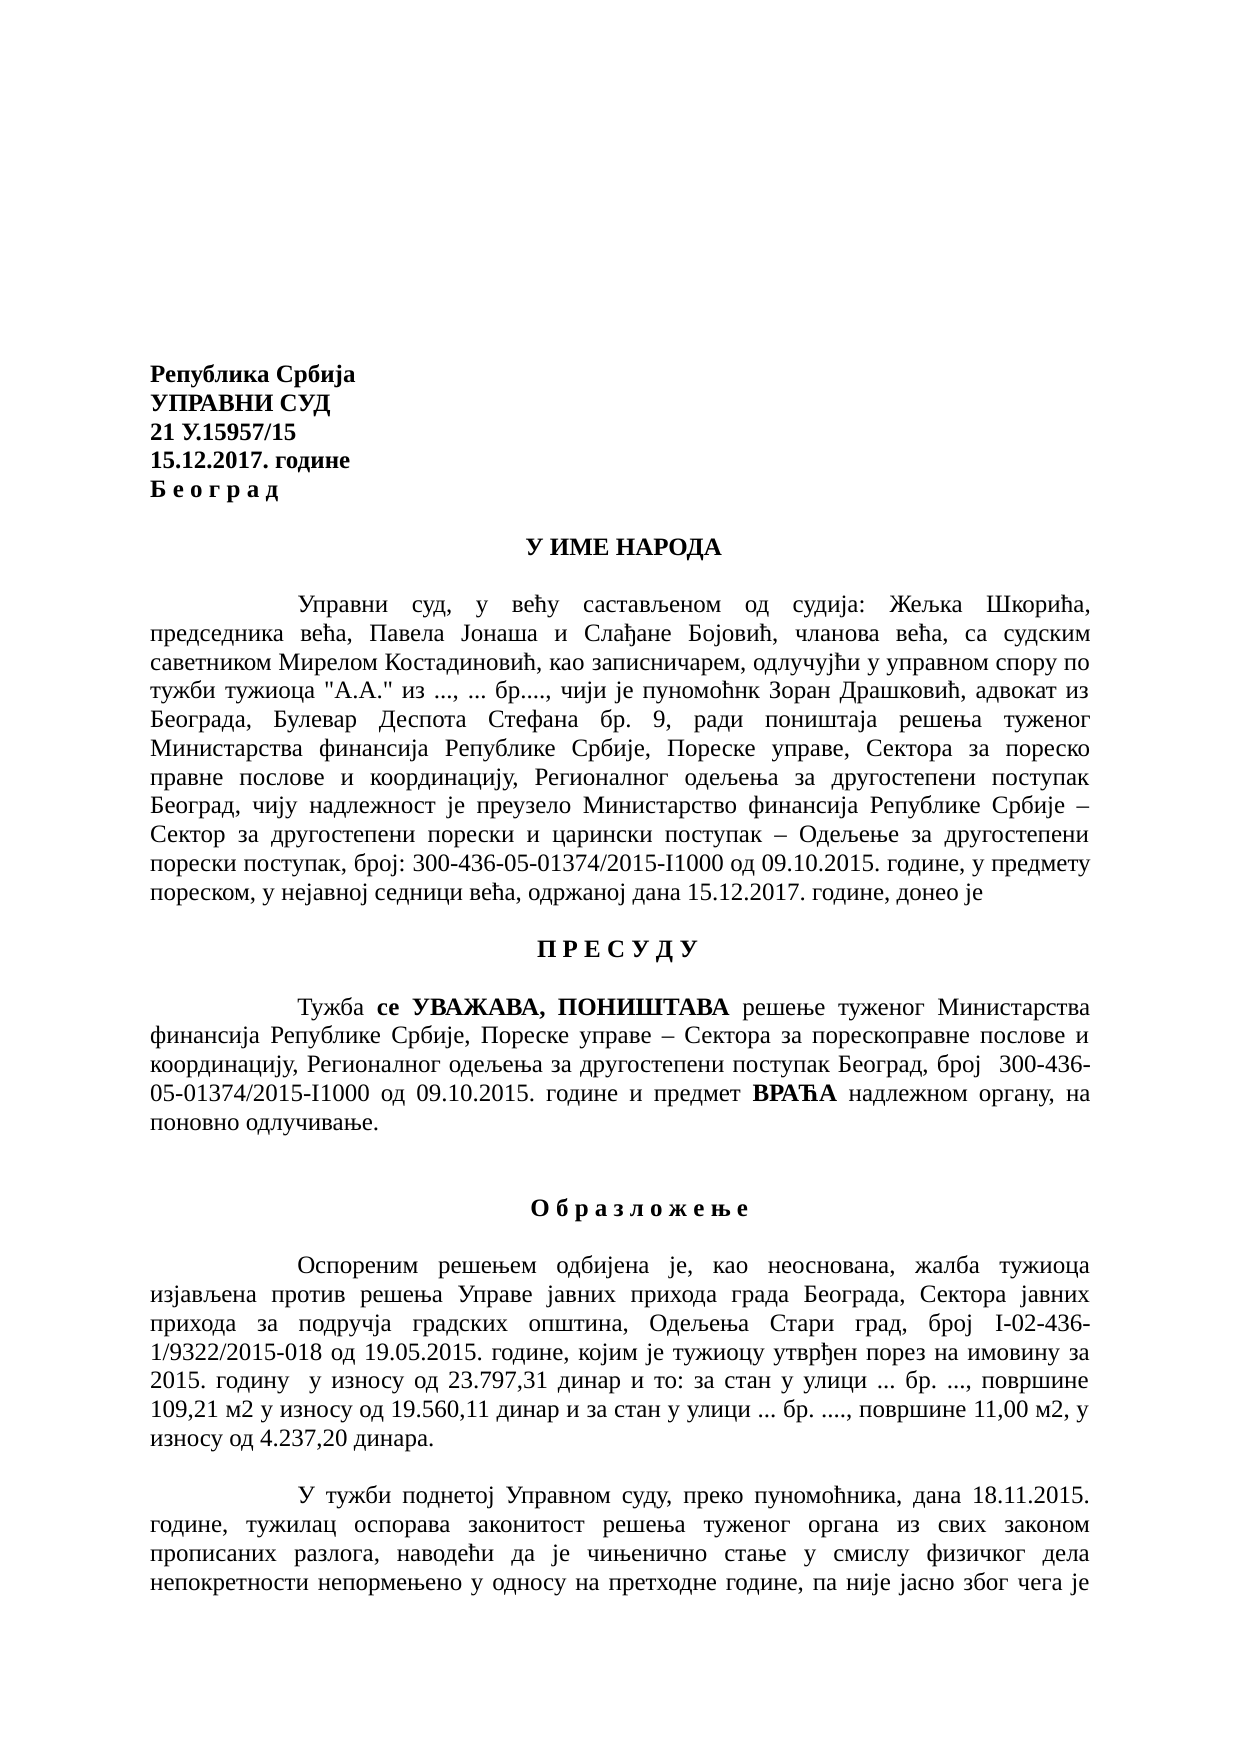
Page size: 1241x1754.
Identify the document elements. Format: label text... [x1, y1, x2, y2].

text Оспореним решењем одбијена је, као неоснована, жалба тужиоца изјављена против решења Управе јавних прихода града Београда, Сектора јавних прихода за подручја градских општина, Одељења Стари град, број I-02-436-1/9322/2015-018 од 19.05.2015. године, којим је тужиоцу утврђен порез на имовину за 2015. годину у износу од 23.797,31 динар и то: за стан у улици ... бр. ..., површине 109,21 м2 у износу од 19.560,11 динар и за стан у улици ... бр. ...., површине 11,00 м2, у износу од 4.237,20 динара. [150, 1250, 1091, 1452]
text У ИМЕ НАРОДА [150, 532, 1091, 560]
text 21 У.15957/15 [150, 417, 1091, 445]
text 15.12.2017. године [150, 445, 1091, 474]
text Управни суд, у већу састављеном од судија: Жељка Шкорића, председника већа, Павела Јонаша и Слађане Бојовић, чланова већа, са судским саветником Мирелом Костадиновић, као записничарем, одлучујћи у управном спору по тужби тужиоца "A.A." из ..., ... бр...., чији је пуномоћнк Зоран Драшковић, адвокат из Београда, Булевар Деспота Стефана бр. 9, ради поништаја решења туженог Министарства финансија Републике Србије, Пореске управе, Сектора за пореско правне послове и координацију, Регионалног одељења за другостепени поступак Београд, чију надлежност је преузело Министарство финансија Републике Србије – Сектор за другостепени порески и царински поступак – Одељење за другостепени порески поступак, број: 300-436-05-01374/2015-I1000 од 09.10.2015. године, у предмету пореском, у нејавној седници већа, одржаној дана 15.12.2017. године, донео је [150, 589, 1091, 905]
text У тужби поднетој Управном суду, преко пуномоћника, дана 18.11.2015. године, тужилац оспорава законитост решења туженог органа из свих законом прописаних разлога, наводећи да је чињенично стање у смислу физичког дела непокретности непормењено у односу на претходне године, па није јасно због чега је [150, 1480, 1091, 1595]
text УПРАВНИ СУД [150, 388, 1091, 417]
text Тужба се УВАЖАВА, ПОНИШТАВА решење туженог Министарства финансија Републике Србије, Пореске управе – Сектора за порескоправне послове и координацију, Регионалног одељења за другостепени поступак Београд, број 300-436-05-01374/2015-I1000 од 09.10.2015. године и предмет ВРАЋА надлежном органу, на поновно одлучивање. [150, 992, 1091, 1135]
text Б е о г р а д [150, 474, 1091, 503]
text О б р а з л о ж е њ е [150, 1193, 1091, 1222]
text Република Србија [150, 148, 1091, 388]
text П Р Е С У Д У [150, 934, 1091, 963]
